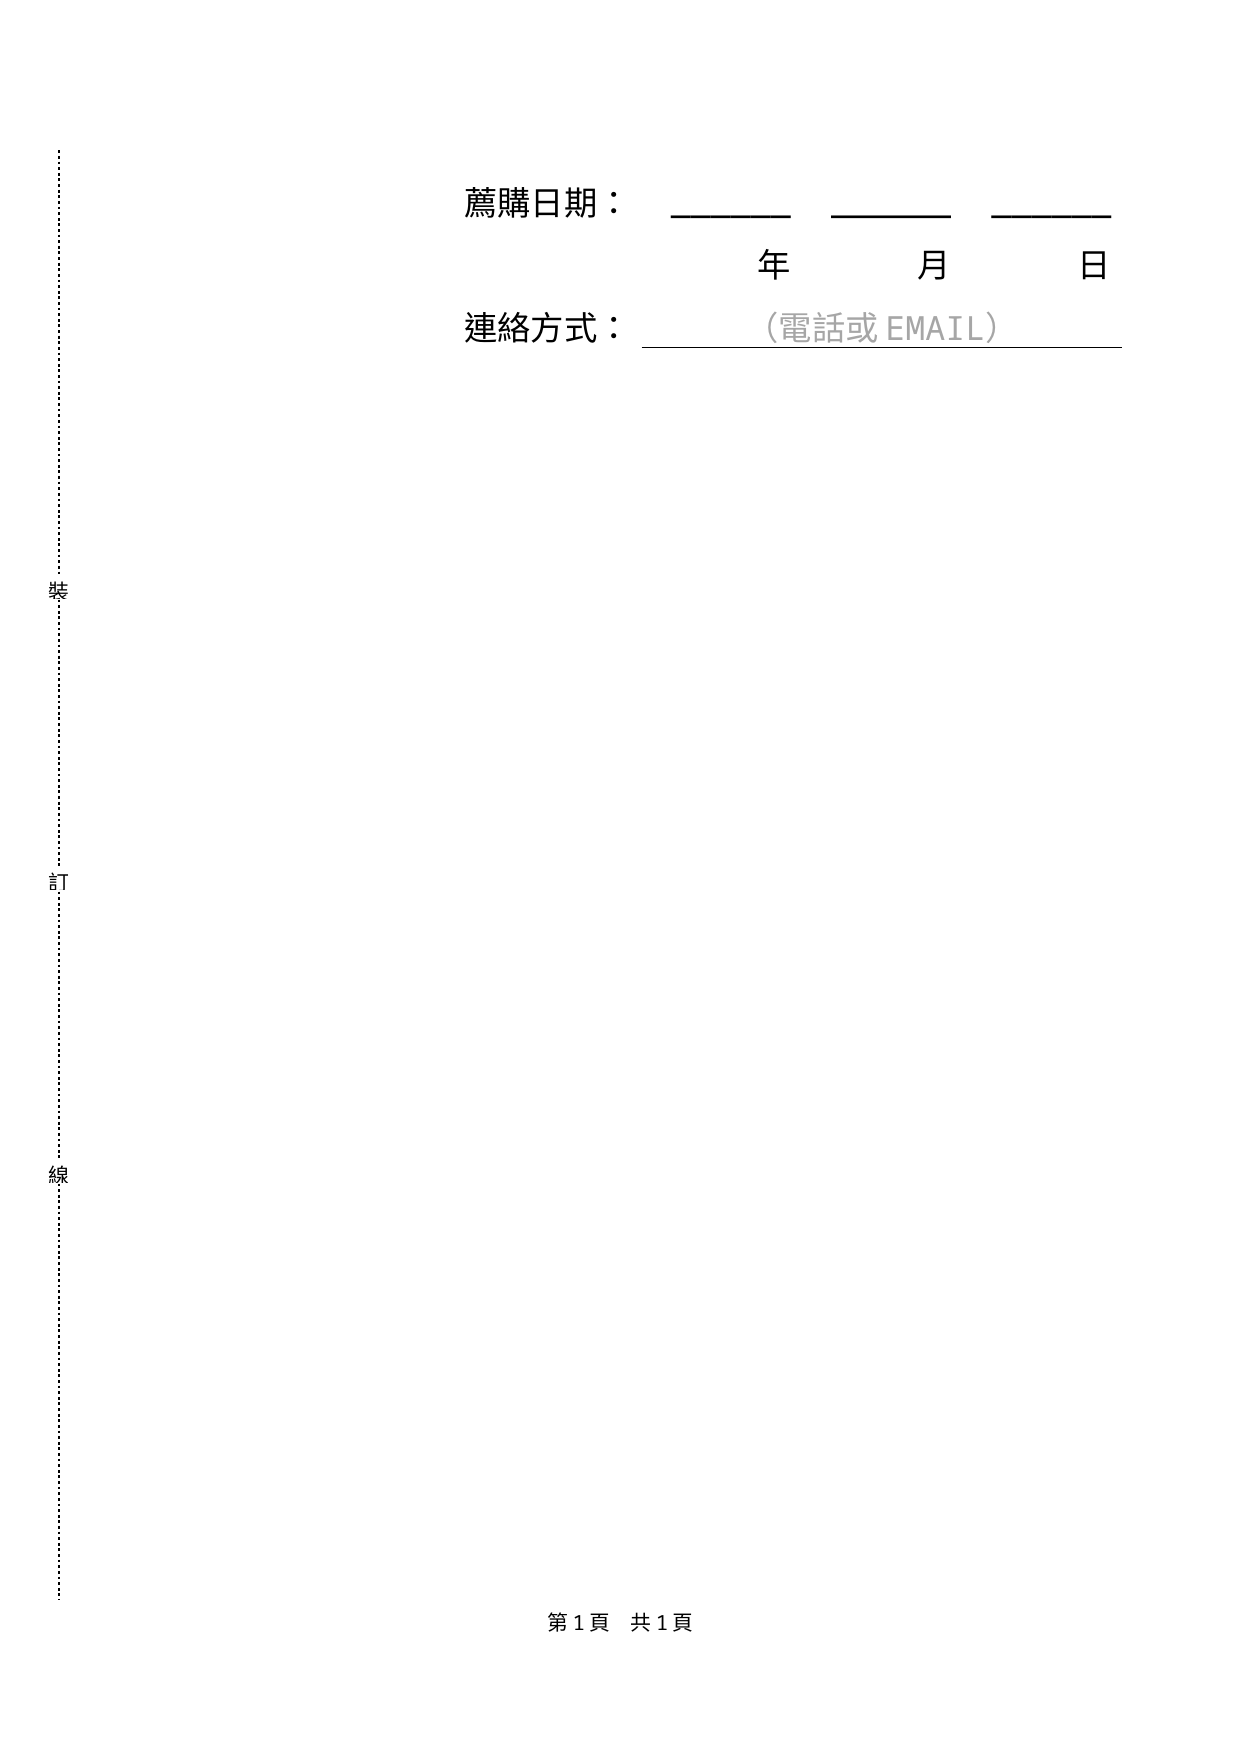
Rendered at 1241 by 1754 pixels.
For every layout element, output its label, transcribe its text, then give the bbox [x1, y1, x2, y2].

table_cell ______月 [802, 158, 962, 284]
table_cell 薦購日期： [318, 158, 642, 284]
table_cell ______年 [642, 158, 802, 284]
table_cell 連絡方式： [318, 284, 642, 347]
table_cell （電話或EMAIL） [642, 284, 1122, 347]
table_cell ______日 [962, 158, 1122, 284]
table_header [118, 158, 318, 347]
